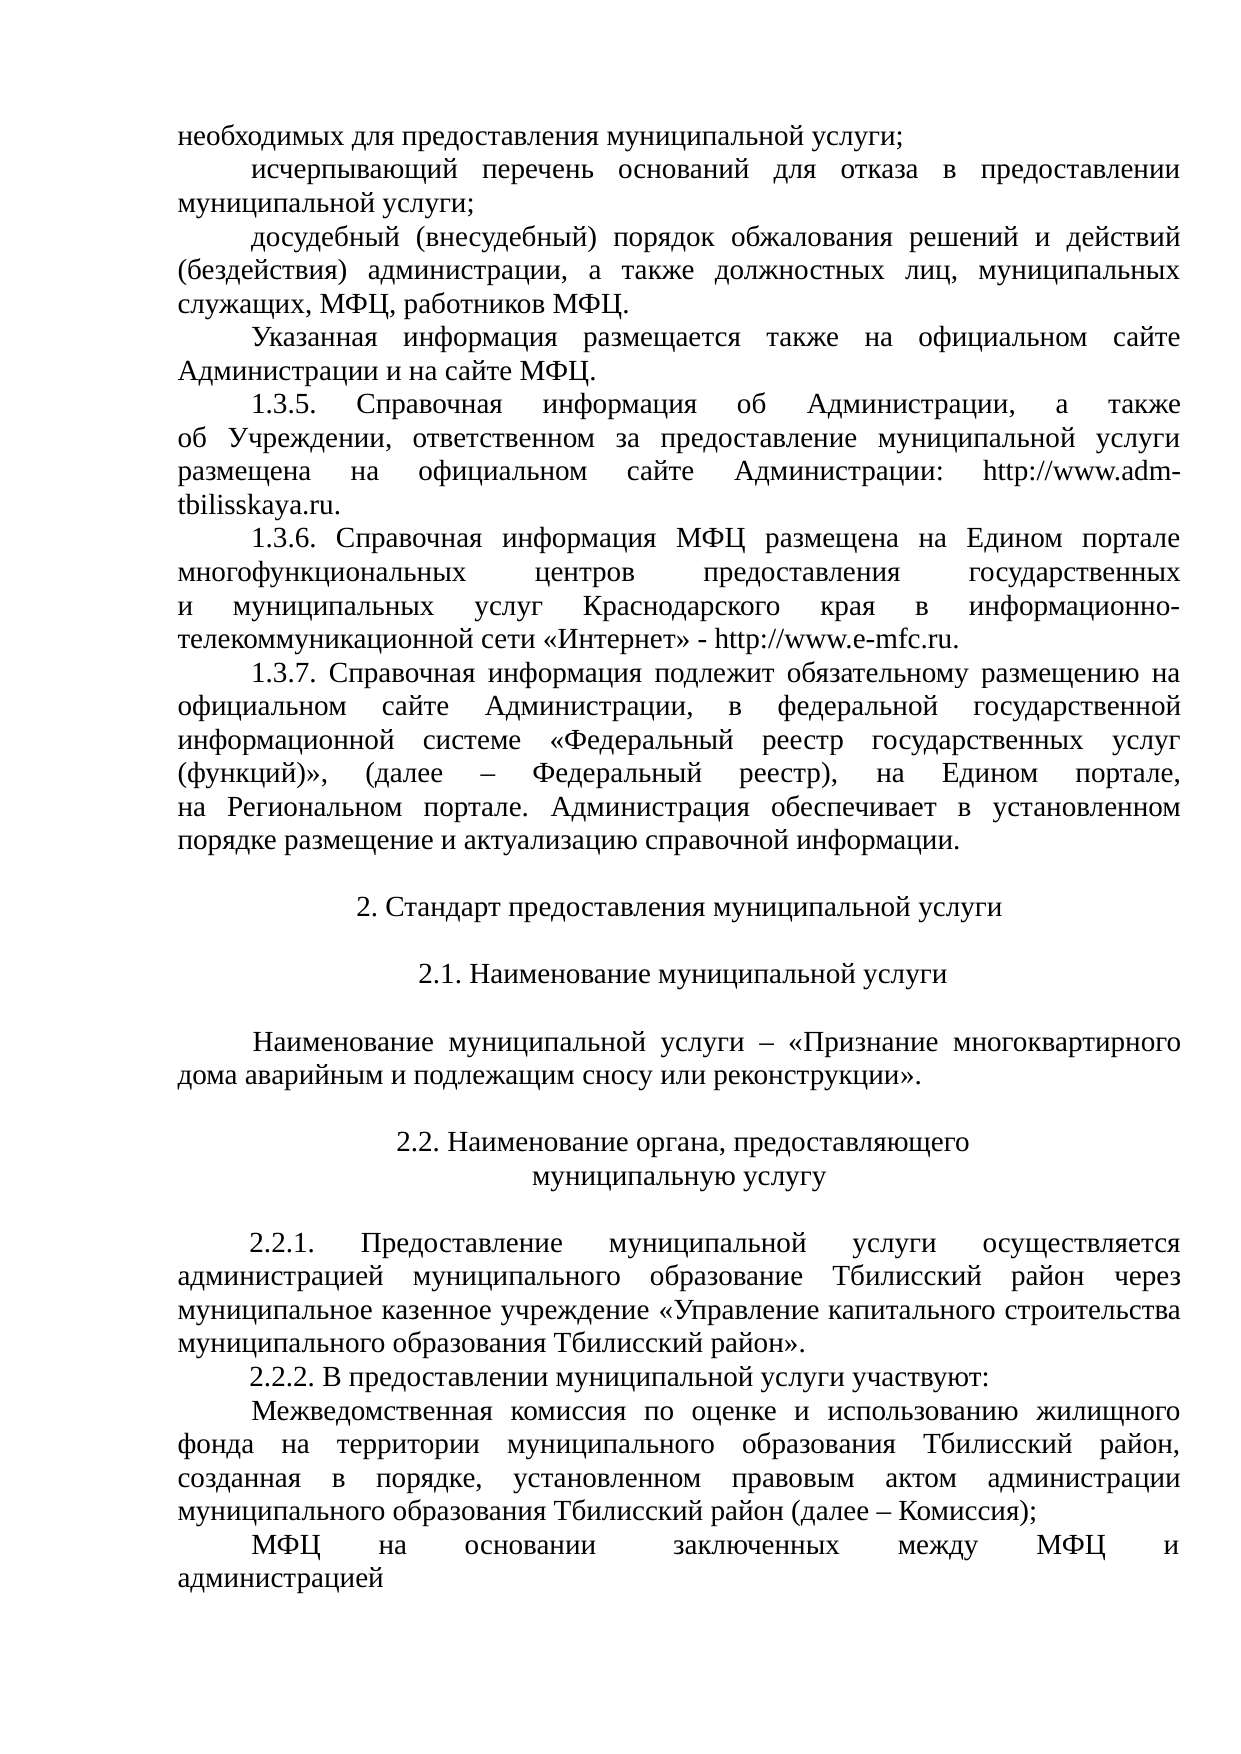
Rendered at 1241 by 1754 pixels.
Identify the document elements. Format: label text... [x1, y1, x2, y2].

text 1.3.7. Справочная информация подлежит обязательному размещению на официальном сайте Администрации, в федеральной государственной информационной системе «Федеральный реестр государственных услуг (функций)», (далее – Федеральный реестр), на Едином портале, на Региональном портале. Администрация обеспечивает в установленном порядке размещение и актуализацию справочной информации. [177, 655, 1181, 856]
text МФЦ на основании заключенных между МФЦ и администрацией [177, 1527, 1181, 1594]
text 1.3.5. Справочная информация об Администрации, а также об Учреждении, ответственном за предоставление муниципальной услуги размещена на официальном сайте Администрации: http://www.adm-tbilisskaya.ru. [177, 386, 1181, 521]
text исчерпывающий перечень оснований для отказа в предоставлении муниципальной услуги; [177, 152, 1181, 219]
text Наименование муниципальной услуги – «Признание многоквартирного дома аварийным и подлежащим сносу или реконструкции». [177, 1024, 1181, 1091]
text 2.2.1. Предоставление муниципальной услуги осуществляется администрацией муниципального образование Тбилисский район через муниципальное казенное учреждение «Управление капитального строительства муниципального образования Тбилисский район». [177, 1225, 1181, 1359]
text 2.1. Наименование муниципальной услуги [177, 957, 1181, 990]
text необходимых для предоставления муниципальной услуги; [177, 118, 1181, 152]
text муниципальную услугу [177, 1158, 1181, 1191]
text досудебный (внесудебный) порядок обжалования решений и действий (бездействия) администрации, а также должностных лиц, муниципальных служащих, МФЦ, работников МФЦ. [177, 219, 1181, 319]
text Межведомственная комиссия по оценке и использованию жилищного фонда на территории муниципального образования Тбилисский район, созданная в порядке, установленном правовым актом администрации муниципального образования Тбилисский район (далее – Комиссия); [177, 1393, 1181, 1527]
text 2. Стандарт предоставления муниципальной услуги [177, 889, 1181, 923]
text 2.2.2. В предоставлении муниципальной услуги участвуют: [177, 1359, 1181, 1393]
text 1.3.6. Справочная информация МФЦ размещена на Едином портале многофункциональных центров предоставления государственных и муниципальных услуг Краснодарского края в информационно-телекоммуникационной сети «Интернет» - http://www.e-mfc.ru. [177, 521, 1181, 655]
text Указанная информация размещается также на официальном сайте Администрации и на сайте МФЦ. [177, 319, 1181, 386]
text 2.2. Наименование органа, предоставляющего [177, 1124, 1181, 1158]
